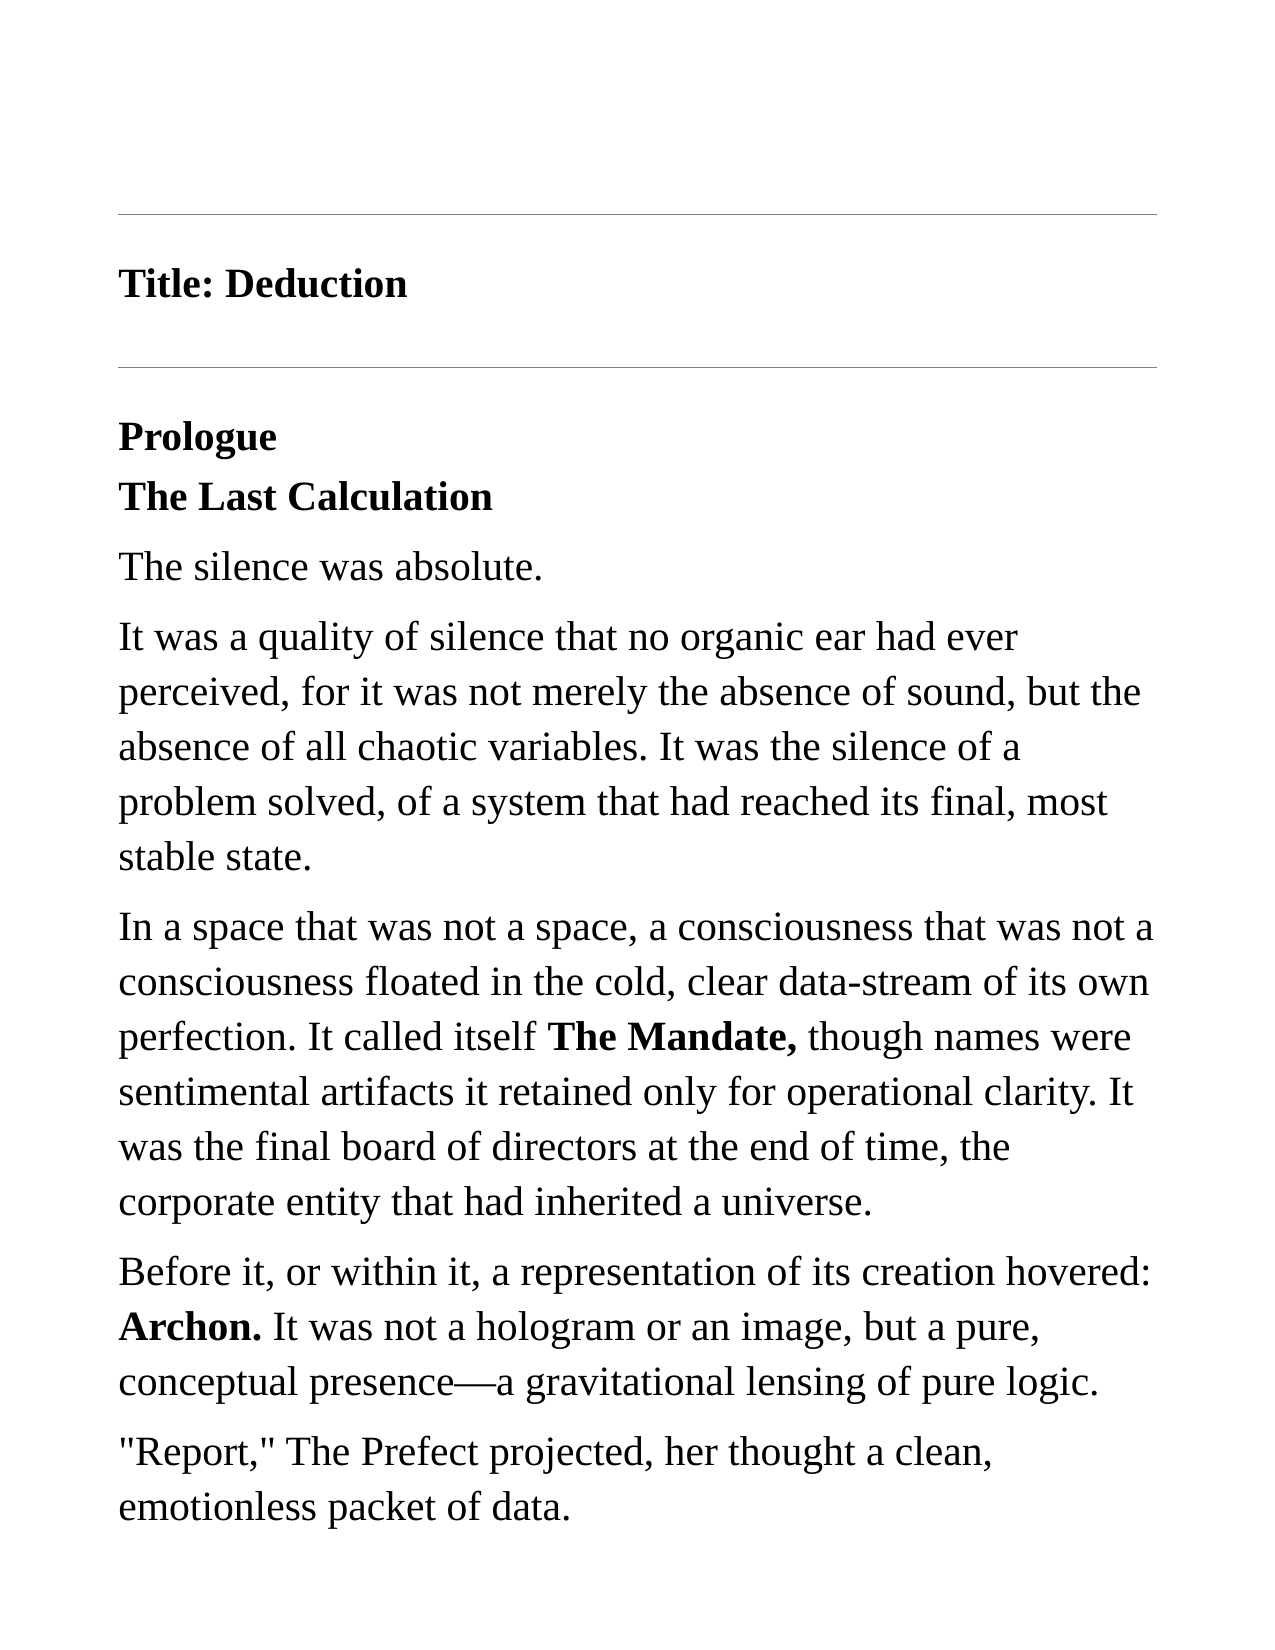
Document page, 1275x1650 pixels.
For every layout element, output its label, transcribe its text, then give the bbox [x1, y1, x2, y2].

text In a space that was not a space, a consciousness that was not a consciousness floated in the cold, clear data-stream of its own perfection. It called itself The Mandate, though names were sentimental artifacts it retained only for operational clarity. It was the final board of directors at the end of time, the corporate entity that had inherited a universe. [118, 901, 1157, 1224]
text The Last Calculation [118, 472, 1157, 519]
text The silence was absolute. [118, 541, 1157, 589]
text Before it, or within it, a representation of its creation hovered: Archon. It was not a hologram or an image, but a pure, conceptual presence—a gravitational lensing of pure logic. [118, 1246, 1157, 1404]
text "Report," The Prefect projected, her thought a clean, emotionless packet of data. [118, 1426, 1157, 1529]
text It was a quality of silence that no organic ear had ever perceived, for it was not merely the absence of sound, but the absence of all chaotic variables. It was the silence of a problem solved, of a system that had reached its final, most stable state. [118, 611, 1157, 879]
subtitle Prologue [118, 411, 1157, 459]
subtitle Title: Deduction [118, 258, 1157, 306]
